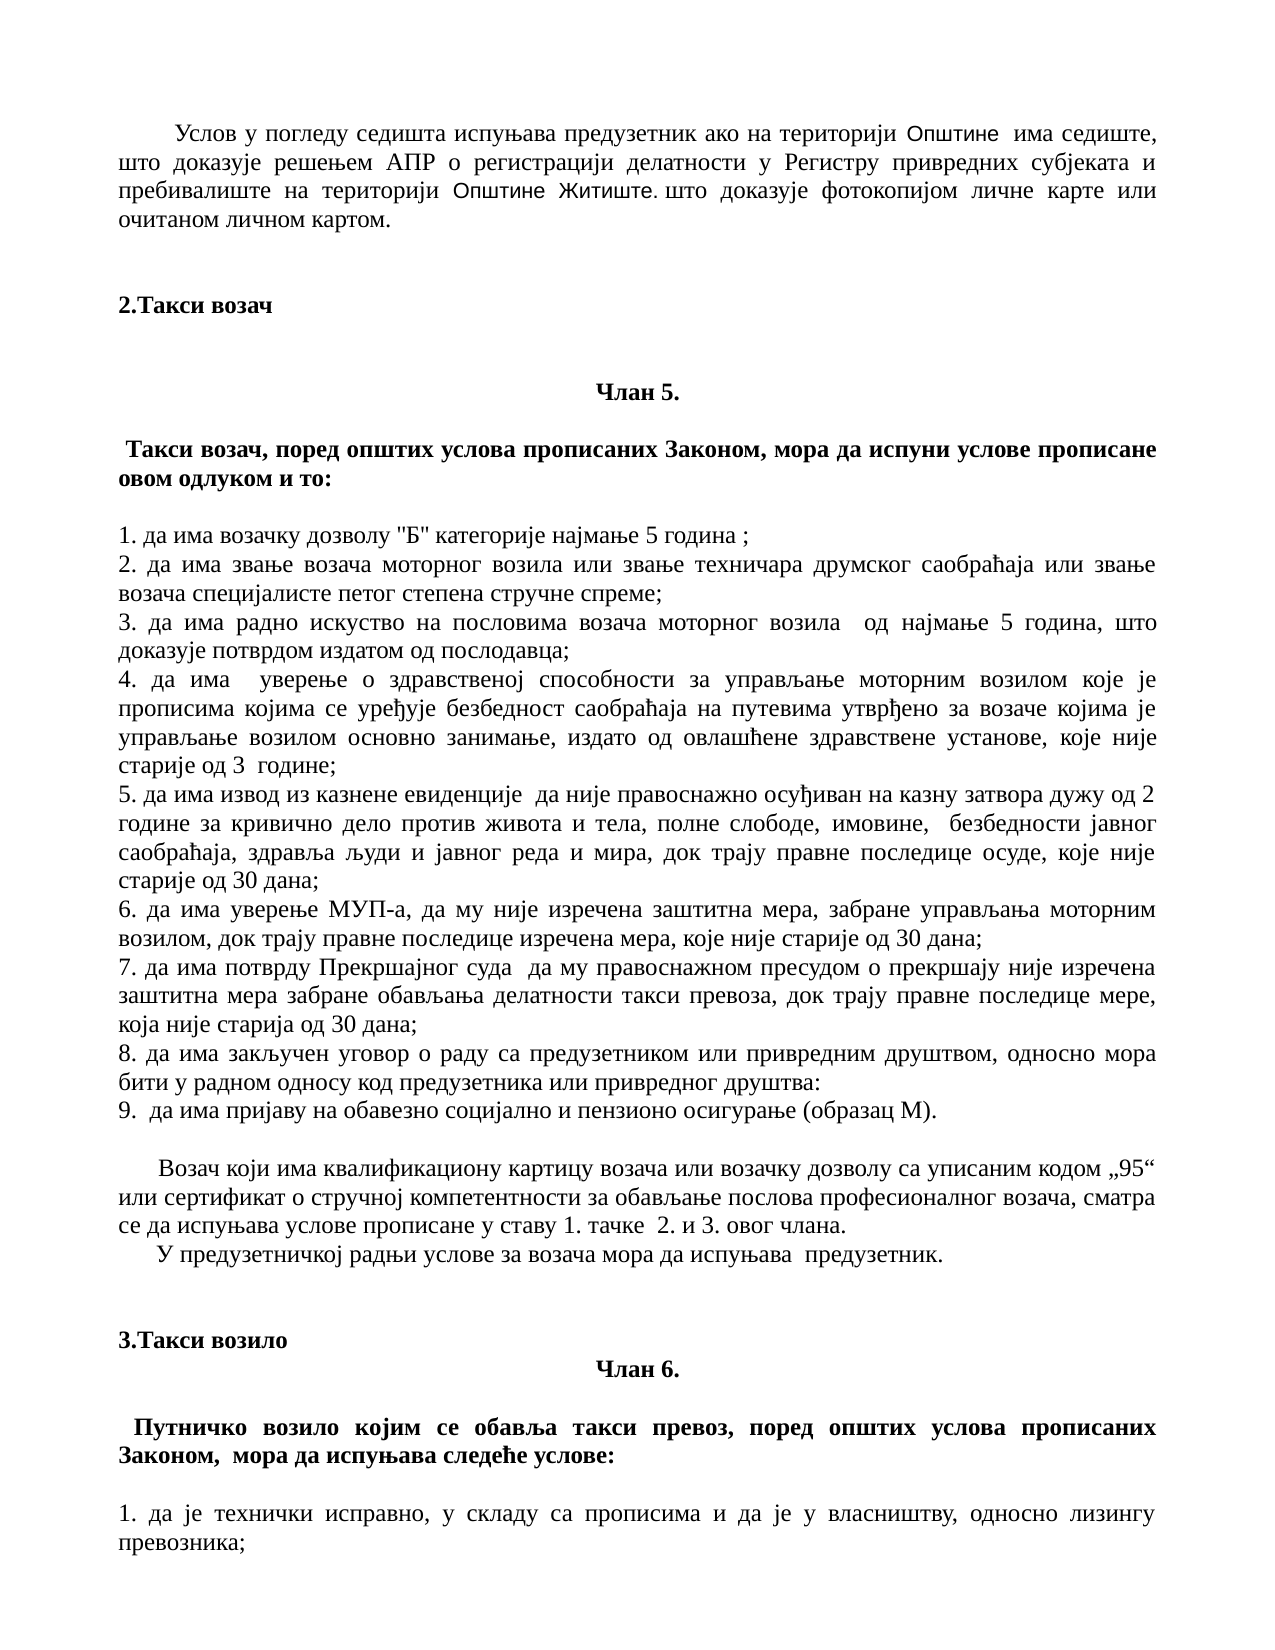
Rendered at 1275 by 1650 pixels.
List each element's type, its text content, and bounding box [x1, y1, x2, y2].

text 1. да је технички исправно, у складу са прописима и да је у власништву, односно лизингу превозника; [118, 1498, 1157, 1556]
text У предузетничкој радњи услове за возача мора да испуњава предузетник. [118, 1239, 1157, 1268]
text 1. да има возачку дозволу ''Б'' категорије најмање 5 година ; [118, 521, 1157, 549]
text 2.Такси возач [118, 291, 1157, 319]
text Члан 5. [118, 377, 1157, 406]
text 9. да има пријаву на обавезно социјално и пензионо осигурање (образац М). [118, 1096, 1157, 1124]
text 8. да има закључен уговор о раду са предузетником или привредним друштвом, односно мора бити у радном односу код предузетника или привредног друштва: [118, 1038, 1157, 1096]
text 7. да има потврду Прекршајног суда да му правоснажном пресудом о прекршају није изречена заштитна мера забране обављања делатности такси превоза, док трају правне последице мере, која није старија од 30 дана; [118, 952, 1157, 1038]
text 3.Такси возило [118, 1326, 1157, 1354]
text 3. да има радно искуство на пословима возача моторног возила од најмање 5 година, што доказује потврдом издатом од послодавца; [118, 607, 1157, 664]
text Услов у погледу седишта испуњава предузетник ако на територији Општине има седиште, што доказује решењем АПР о регистрацији делатности у Регистру привредних субјеката и пребивалиште на територији Општине Житиште. што доказује фотокопијом личне карте или очитаном личном картом. [118, 118, 1157, 233]
text Возач који има квалификациону картицу возача или возачку дозволу са уписаним кодом „95“ или сертификат о стручној компетентности за обављање послова професионалног возача, сматра се да испуњава услове прописане у ставу 1. тачке 2. и 3. овог члана. [118, 1153, 1157, 1239]
text Путничко возило којим се обавља такси превоз, поред општих услова прописаних Законом, мора да испуњава следеће услове: [118, 1412, 1157, 1469]
text 4. да има уверење о здравственој способности за управљање моторним возилом које је прописима којима се уређује безбедност саобраћаја на путевима утврђено за возаче којима је управљање возилом основно занимање, издато од овлашћене здравствене установе, које није старије од 3 године; [118, 664, 1157, 779]
text 5. да има извод из казнене евиденције да није правоснажно осуђиван на казну затвора дужу од 2 године за кривично дело против живота и тела, полне слободе, имовине, безбедности јавног саобраћаја, здравља људи и јавног реда и мира, док трају правне последице осуде, које није старије од 30 дана; [118, 779, 1157, 894]
text Такси возач, поред општих услова прописаних Законом, мора да испуни услове прописане овом одлуком и то: [118, 434, 1157, 492]
text Члан 6. [118, 1354, 1157, 1383]
text 2. да има звање возача моторног возила или звање техничара друмског саобраћаја или звање возача специјалисте петог степена стручне спреме; [118, 549, 1157, 607]
text 6. да има уверење МУП-а, да му није изречена заштитна мера, забране управљања моторним возилом, док трају правне последице изречена мера, које није старије од 30 дана; [118, 894, 1157, 952]
